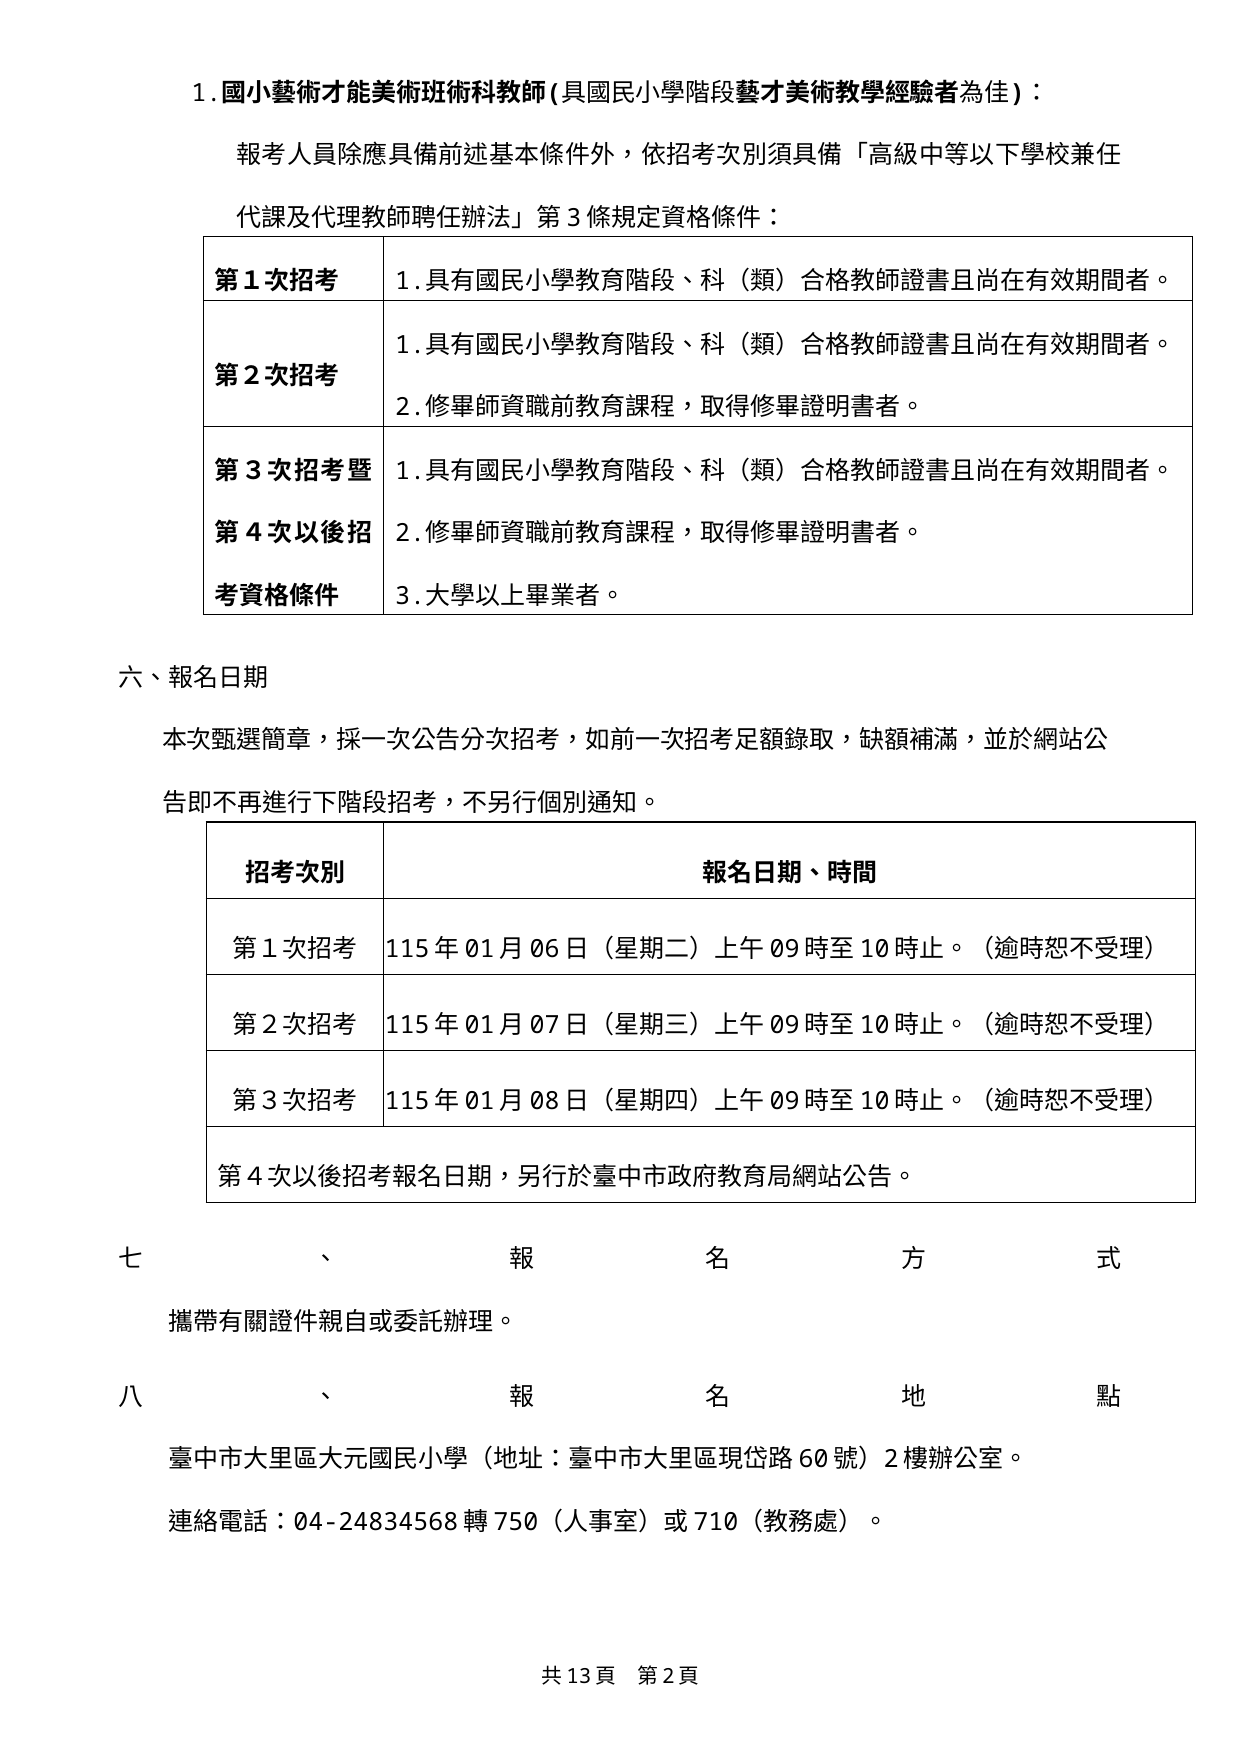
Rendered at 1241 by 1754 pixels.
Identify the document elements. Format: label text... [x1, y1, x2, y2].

table_cell 第３次招考 [207, 1051, 383, 1126]
table_header 1.具有國民小學教育階段、科（類）合格教師證書且尚在有效期間者。 [384, 237, 1192, 299]
table_cell 第４次以後招考報名日期，另行於臺中市政府教育局網站公告。 [207, 1127, 1195, 1202]
text 1.國小藝術才能美術班術科教師(具國民小學階段藝才美術教學經驗者為佳)： [191, 48, 1122, 111]
table_header 招考次別 [207, 823, 383, 897]
table_header 報名日期、時間 [384, 823, 1195, 897]
table_cell 第３次招考暨第４次以後招考資格條件 [204, 427, 383, 614]
text 八、報名地點 臺中市大里區大元國民小學（地址：臺中市大里區現岱路60號）2樓辦公室。 [118, 1353, 1122, 1478]
table_cell 第１次招考 [207, 899, 383, 973]
table_cell 第２次招考 [207, 975, 383, 1049]
table_cell 115年01月07日（星期三）上午09時至10時止。（逾時恕不受理） [384, 975, 1195, 1049]
text 六、報名日期 本次甄選簡章，採一次公告分次招考，如前一次招考足額錄取，缺額補滿，並於網站公告即不再進行下階段招考，不另行個別通知。 [118, 634, 1122, 821]
table_cell 1.具有國民小學教育階段、科（類）合格教師證書且尚在有效期間者。 2.修畢師資職前教育課程，取得修畢證明書者。 3.大學以上畢業者。 [384, 427, 1192, 614]
text 連絡電話：04-24834568轉750（人事室）或710（教務處）。 [168, 1478, 1122, 1540]
table_cell 第２次招考 [204, 301, 383, 426]
table_cell 115年01月08日（星期四）上午09時至10時止。（逾時恕不受理） [384, 1051, 1195, 1126]
text 報考人員除應具備前述基本條件外，依招考次別須具備「高級中等以下學校兼任代課及代理教師聘任辦法」第3條規定資格條件： [236, 111, 1122, 236]
table_cell 115年01月06日（星期二）上午09時至10時止。（逾時恕不受理） [384, 899, 1195, 973]
table_cell 1.具有國民小學教育階段、科（類）合格教師證書且尚在有效期間者。 2.修畢師資職前教育課程，取得修畢證明書者。 [384, 301, 1192, 426]
table_header 第１次招考 [204, 237, 383, 299]
text 七、報名方式 攜帶有關證件親自或委託辦理。 [118, 1215, 1122, 1340]
